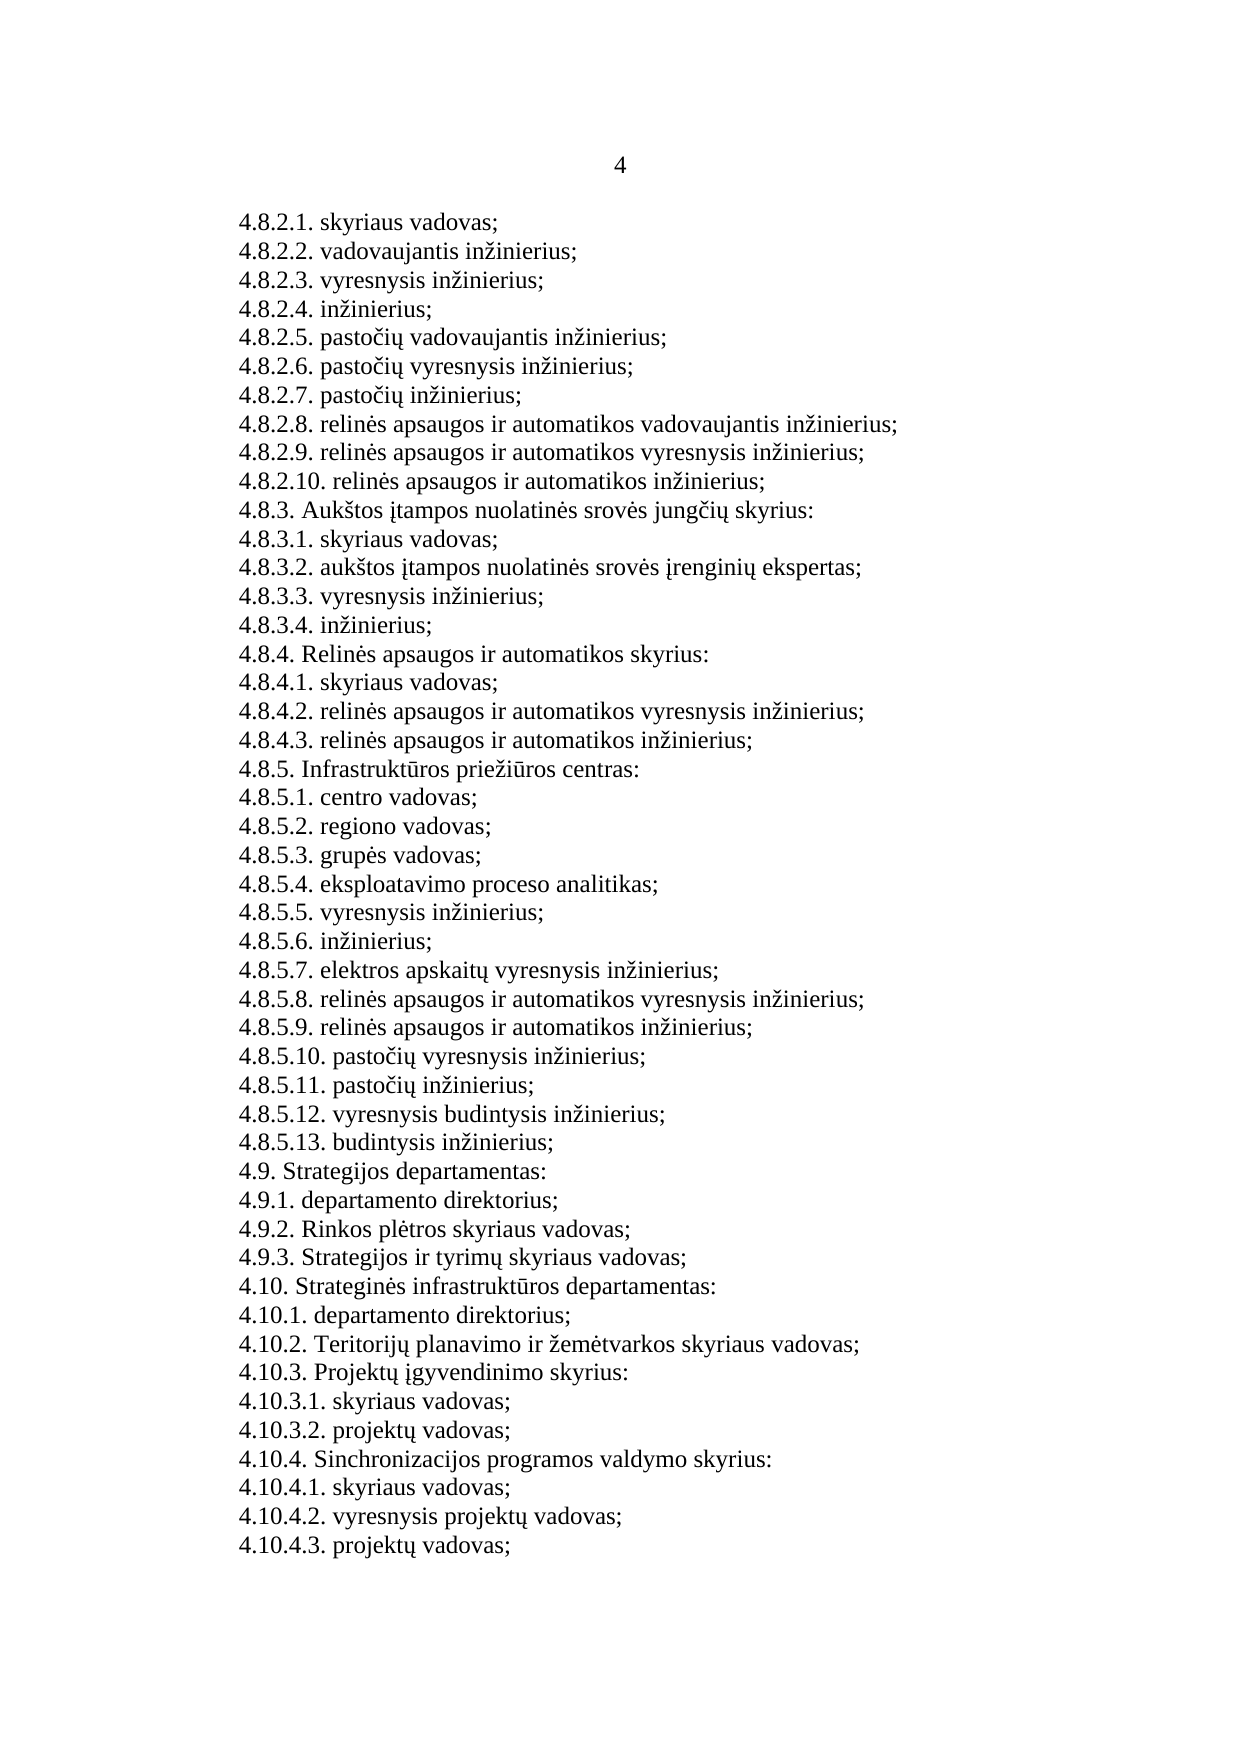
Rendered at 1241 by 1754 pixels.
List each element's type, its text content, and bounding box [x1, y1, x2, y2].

text 4.8.5.13. budintysis inžinierius; [150, 1127, 1090, 1156]
text 4.8.4. Relinės apsaugos ir automatikos skyrius: [150, 639, 1090, 667]
text 4.8.5.12. vyresnysis budintysis inžinierius; [150, 1099, 1090, 1127]
text 4.8.2.3. vyresnysis inžinierius; [150, 265, 1090, 294]
text 4.8.5.11. pastočių inžinierius; [150, 1070, 1090, 1099]
text 4.8.5.10. pastočių vyresnysis inžinierius; [150, 1041, 1090, 1070]
text 4.8.4.1. skyriaus vadovas; [150, 667, 1090, 696]
text 4.8.5.5. vyresnysis inžinierius; [150, 897, 1090, 926]
text 4.8.5.8. relinės apsaugos ir automatikos vyresnysis inžinierius; [150, 984, 1090, 1012]
text 4.8.4.2. relinės apsaugos ir automatikos vyresnysis inžinierius; [150, 696, 1090, 725]
text 4.8.2.6. pastočių vyresnysis inžinierius; [150, 351, 1090, 380]
text 4.10.4. Sinchronizacijos programos valdymo skyrius: [150, 1444, 1090, 1472]
text 4.8.3.1. skyriaus vadovas; [150, 524, 1090, 552]
text 4.10.3. Projektų įgyvendinimo skyrius: [150, 1357, 1090, 1386]
text 4.9. Strategijos departamentas: [150, 1156, 1090, 1185]
text 4.10.1. departamento direktorius; [150, 1300, 1090, 1329]
text 4.8.5.2. regiono vadovas; [150, 811, 1090, 840]
text 4.8.2.8. relinės apsaugos ir automatikos vadovaujantis inžinierius; [150, 409, 1090, 437]
text 4.8.2.10. relinės apsaugos ir automatikos inžinierius; [150, 466, 1090, 495]
text 4.8.3.4. inžinierius; [150, 610, 1090, 639]
text 4.10. Strateginės infrastruktūros departamentas: [150, 1271, 1090, 1300]
text 4.9.2. Rinkos plėtros skyriaus vadovas; [150, 1214, 1090, 1242]
text 4.8.5.7. elektros apskaitų vyresnysis inžinierius; [150, 955, 1090, 984]
text 4.9.1. departamento direktorius; [150, 1185, 1090, 1214]
text 4.8.3. Aukštos įtampos nuolatinės srovės jungčių skyrius: [150, 495, 1090, 524]
text 4.10.3.2. projektų vadovas; [150, 1415, 1090, 1444]
text 4.10.4.2. vyresnysis projektų vadovas; [150, 1501, 1090, 1530]
text 4.8.2.4. inžinierius; [150, 294, 1090, 322]
text 4.10.4.3. projektų vadovas; [150, 1530, 1090, 1559]
text 4.8.3.3. vyresnysis inžinierius; [150, 581, 1090, 610]
text 4.10.4.1. skyriaus vadovas; [150, 1472, 1090, 1501]
text 4.8.2.5. pastočių vadovaujantis inžinierius; [150, 322, 1090, 351]
text 4.8.5.9. relinės apsaugos ir automatikos inžinierius; [150, 1012, 1090, 1041]
text 4.10.2. Teritorijų planavimo ir žemėtvarkos skyriaus vadovas; [150, 1329, 1090, 1357]
text 4.8.2.1. skyriaus vadovas; [150, 207, 1090, 236]
text 4.8.5.1. centro vadovas; [150, 782, 1090, 811]
text 4.10.3.1. skyriaus vadovas; [150, 1386, 1090, 1415]
text 4.8.2.9. relinės apsaugos ir automatikos vyresnysis inžinierius; [150, 437, 1090, 466]
text 4.8.3.2. aukštos įtampos nuolatinės srovės įrenginių ekspertas; [150, 552, 1090, 581]
text 4.8.2.2. vadovaujantis inžinierius; [150, 236, 1090, 265]
text 4.8.5.3. grupės vadovas; [150, 840, 1090, 869]
text 4.8.4.3. relinės apsaugos ir automatikos inžinierius; [150, 725, 1090, 754]
text 4.8.5.4. eksploatavimo proceso analitikas; [150, 869, 1090, 897]
text 4.8.2.7. pastočių inžinierius; [150, 380, 1090, 409]
text 4.8.5.6. inžinierius; [150, 926, 1090, 955]
text 4.8.5. Infrastruktūros priežiūros centras: [150, 754, 1090, 782]
text 4.9.3. Strategijos ir tyrimų skyriaus vadovas; [150, 1242, 1090, 1271]
